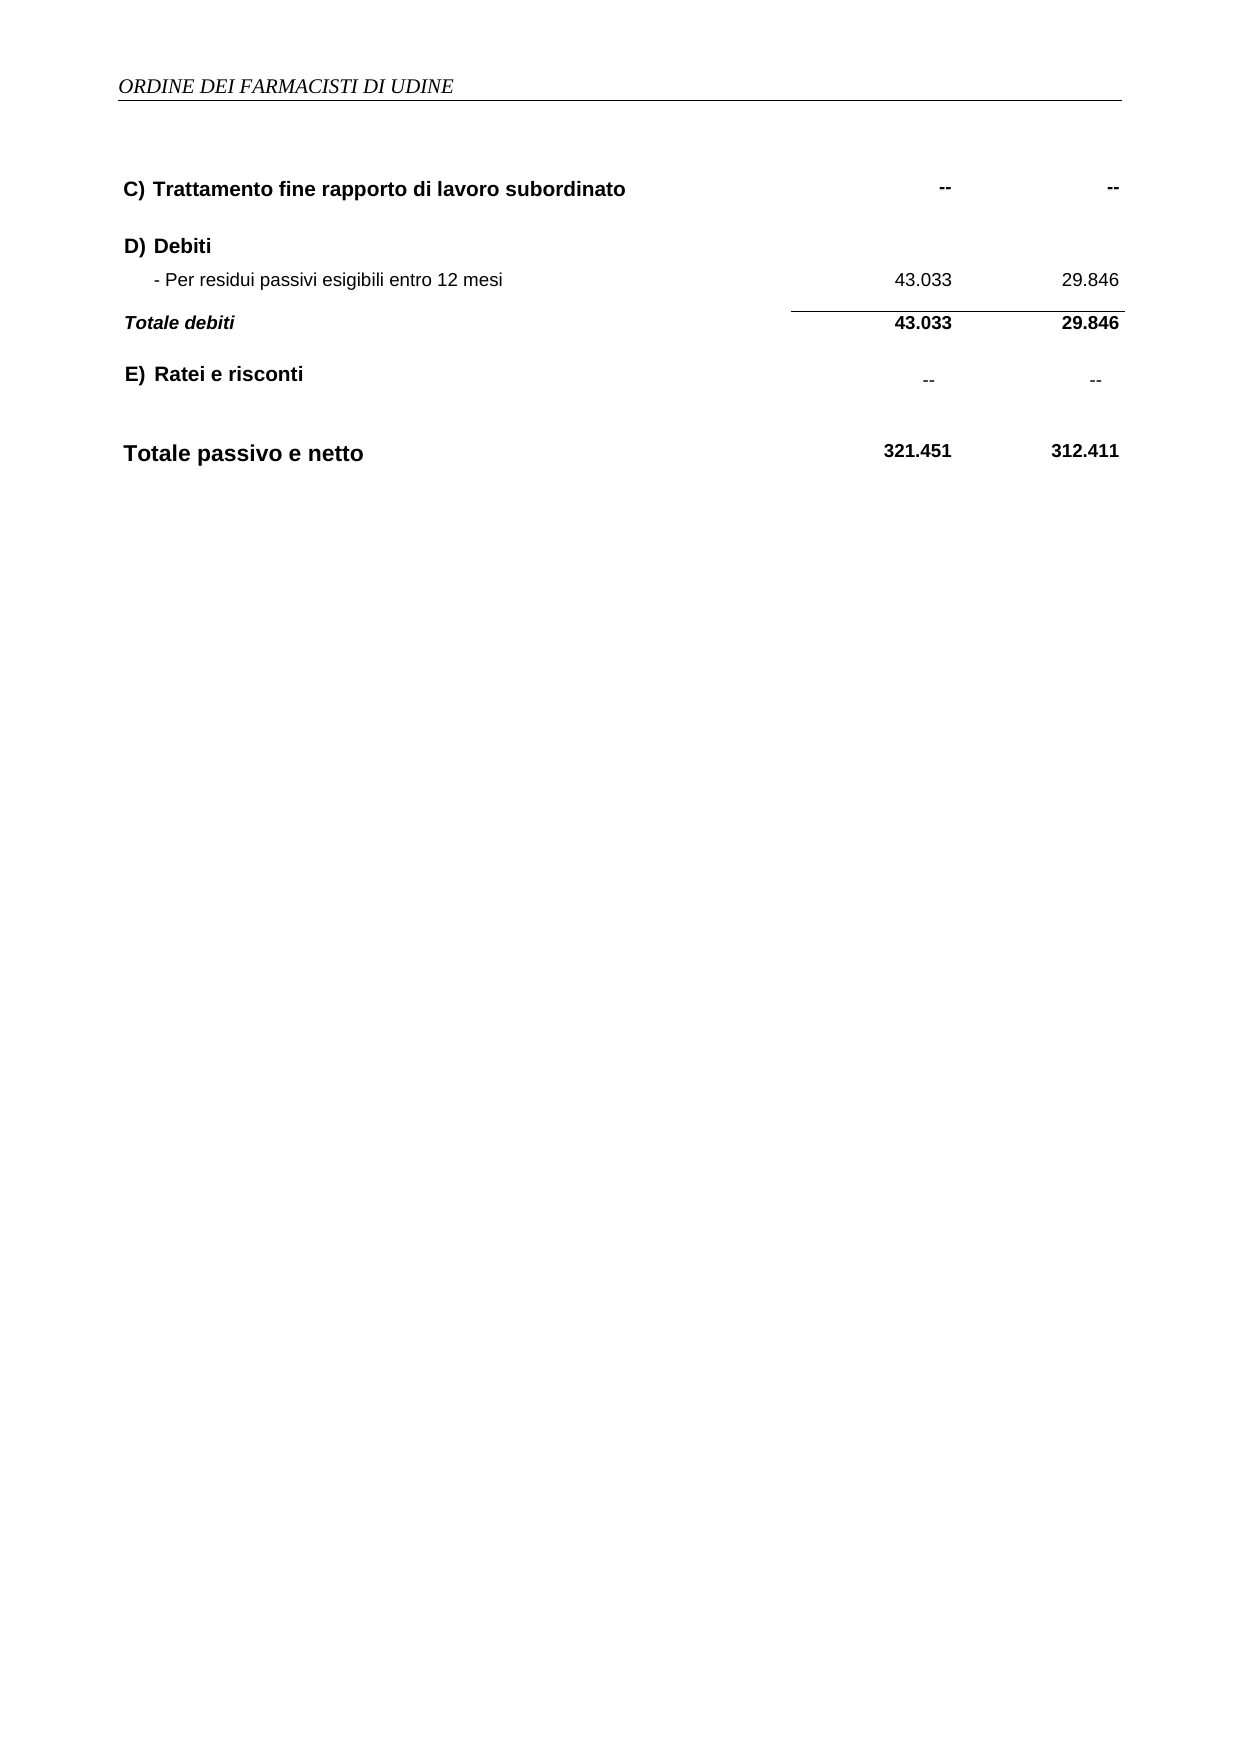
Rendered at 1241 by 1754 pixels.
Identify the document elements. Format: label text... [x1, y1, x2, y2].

table_cell [624, 311, 791, 333]
table_cell 43.033 [791, 263, 958, 311]
table_header 321.451 [790, 440, 957, 468]
table_header -- [894, 362, 1061, 411]
table_header [622, 440, 790, 468]
table_cell 43.033 [791, 312, 958, 333]
table_cell - Per residui passivi esigibili entro 12 mesi [121, 263, 624, 311]
table_header E) Ratei e risconti [122, 362, 726, 411]
table_header -- [1061, 362, 1228, 411]
table_header -- [863, 176, 1030, 205]
table_header [958, 234, 1125, 263]
table_header [726, 362, 893, 411]
table_header C) Trattamento fine rapporto di lavoro subordinato [120, 176, 697, 205]
table_cell 29.846 [958, 312, 1125, 333]
table_header [791, 234, 958, 263]
table_cell Totale debiti [121, 311, 624, 333]
table_cell [624, 263, 791, 311]
table_header Totale passivo e netto [120, 440, 622, 468]
table_header [697, 176, 863, 205]
table_cell 29.846 [958, 263, 1125, 311]
table_header [624, 234, 791, 263]
table_header -- [1030, 176, 1125, 205]
table_header D) Debiti [121, 234, 624, 263]
table_header 312.411 [957, 440, 1125, 468]
